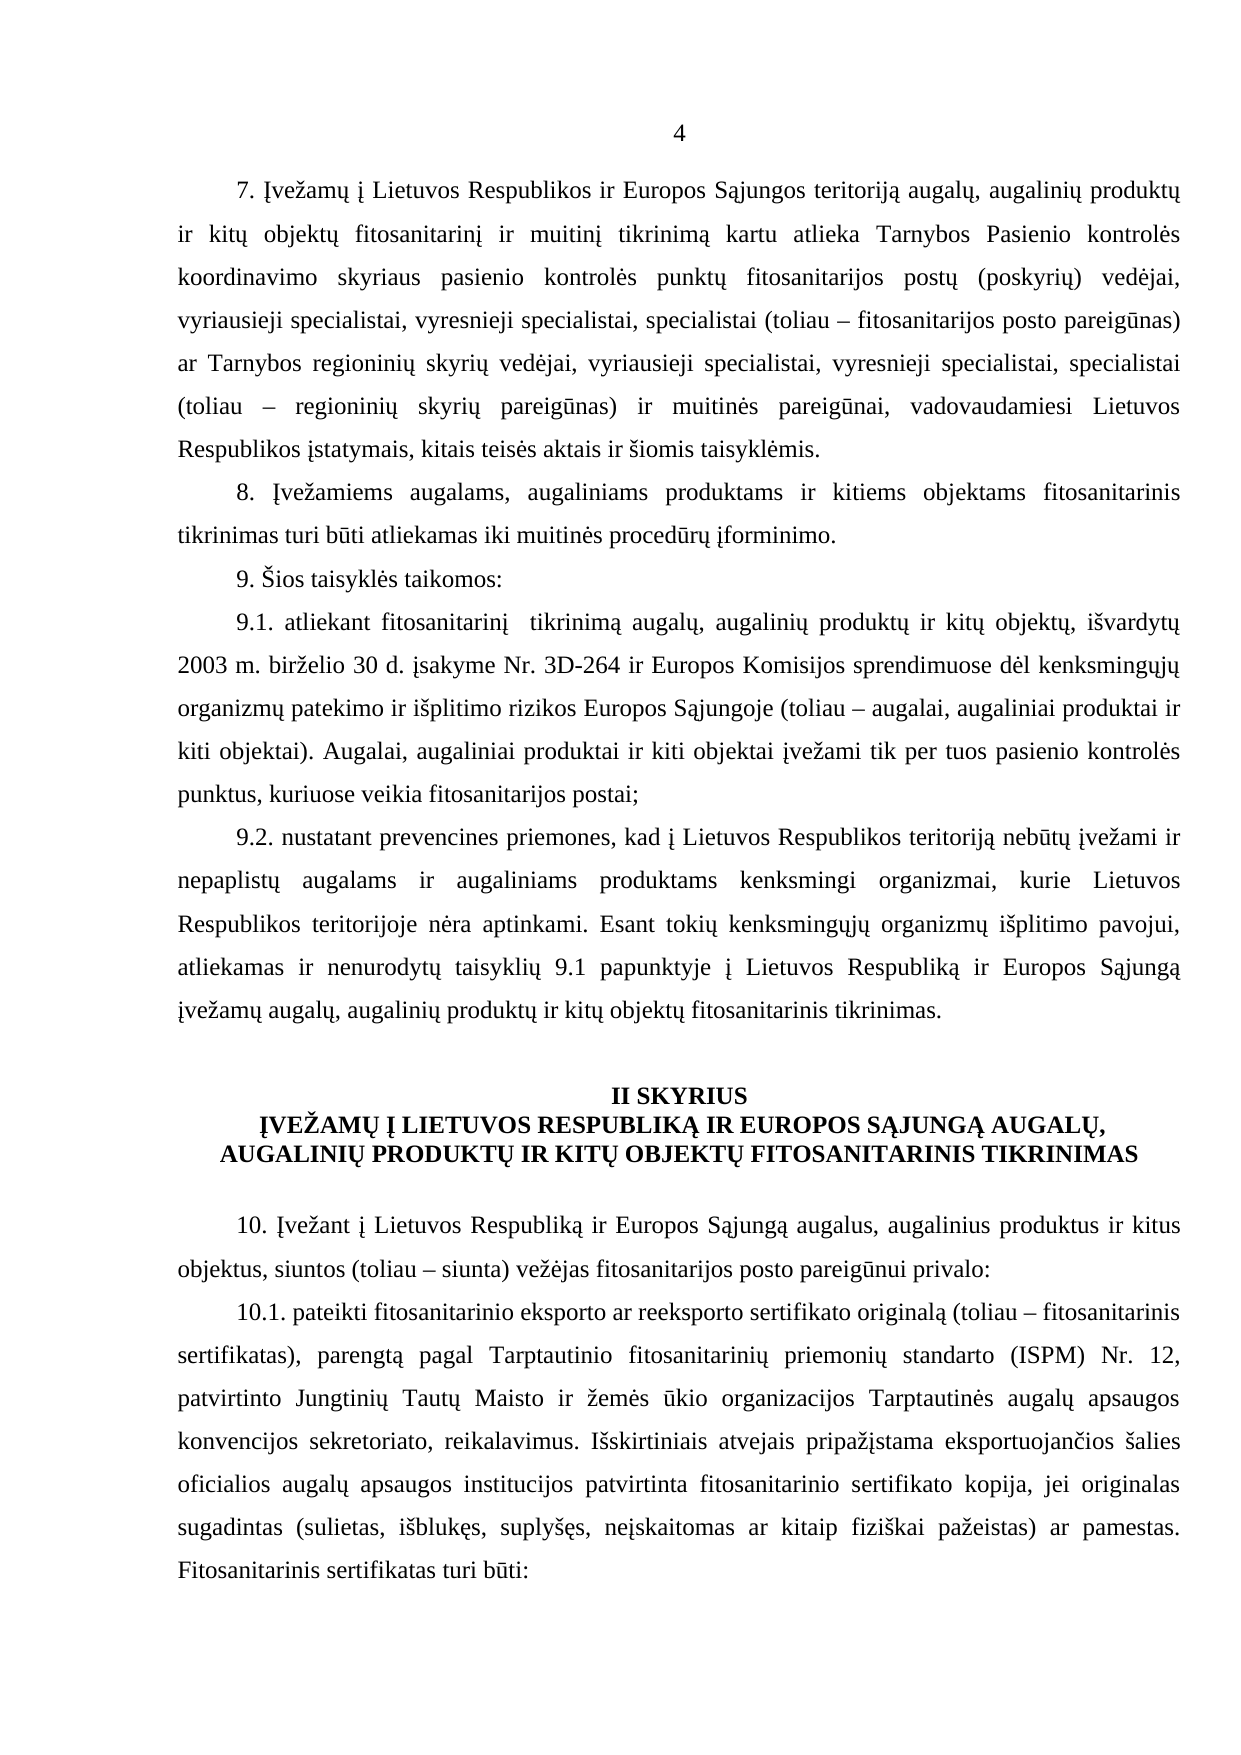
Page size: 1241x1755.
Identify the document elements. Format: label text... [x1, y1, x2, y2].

text ĮVEŽAMŲ Į LIETUVOS RESPUBLIKĄ IR EUROPOS SĄJUNGĄ AUGALŲ, AUGALINIŲ PRODUKTŲ IR KITŲ OBJEKTŲ FITOSANITARINIS TIKRINIMAS [177, 1110, 1181, 1167]
text 8. Įvežamiems augalams, augaliniams produktams ir kitiems objektams fitosanitarinis tikrinimas turi būti atliekamas iki muitinės procedūrų įforminimo. [177, 477, 1181, 549]
text 10.1. pateikti fitosanitarinio eksporto ar reeksporto sertifikato originalą (toliau – fitosanitarinis sertifikatas), parengtą pagal Tarptautinio fitosanitarinių priemonių standarto (ISPM) Nr. 12, patvirtinto Jungtinių Tautų Maisto ir žemės ūkio organizacijos Tarptautinės augalų apsaugos konvencijos sekretoriato, reikalavimus. Išskirtiniais atvejais pripažįstama eksportuojančios šalies oficialios augalų apsaugos institucijos patvirtinta fitosanitarinio sertifikato kopija, jei originalas sugadintas (sulietas, išblukęs, suplyšęs, neįskaitomas ar kitaip fiziškai pažeistas) ar pamestas. Fitosanitarinis sertifikatas turi būti: [177, 1297, 1181, 1584]
text 10. Įvežant į Lietuvos Respubliką ir Europos Sąjungą augalus, augalinius produktus ir kitus objektus, siuntos (toliau – siunta) vežėjas fitosanitarijos posto pareigūnui privalo: [177, 1211, 1181, 1282]
text II SKYRIUS [177, 1081, 1181, 1110]
text 7. Įvežamų į Lietuvos Respublikos ir Europos Sąjungos teritoriją augalų, augalinių produktų ir kitų objektų fitosanitarinį ir muitinį tikrinimą kartu atlieka Tarnybos Pasienio kontrolės koordinavimo skyriaus pasienio kontrolės punktų fitosanitarijos postų (poskyrių) vedėjai, vyriausieji specialistai, vyresnieji specialistai, specialistai (toliau – fitosanitarijos posto pareigūnas) ar Tarnybos regioninių skyrių vedėjai, vyriausieji specialistai, vyresnieji specialistai, specialistai (toliau – regioninių skyrių pareigūnas) ir muitinės pareigūnai, vadovaudamiesi Lietuvos Respublikos įstatymais, kitais teisės aktais ir šiomis taisyklėmis. [177, 176, 1181, 463]
text 9.2. nustatant prevencines priemones, kad į Lietuvos Respublikos teritoriją nebūtų įvežami ir nepaplistų augalams ir augaliniams produktams kenksmingi organizmai, kurie Lietuvos Respublikos teritorijoje nėra aptinkami. Esant tokių kenksmingųjų organizmų išplitimo pavojui, atliekamas ir nenurodytų taisyklių 9.1 papunktyje į Lietuvos Respubliką ir Europos Sąjungą įvežamų augalų, augalinių produktų ir kitų objektų fitosanitarinis tikrinimas. [177, 822, 1181, 1024]
text 9. Šios taisyklės taikomos: [177, 564, 1181, 592]
text 9.1. atliekant fitosanitarinį tikrinimą augalų, augalinių produktų ir kitų objektų, išvardytų 2003 m. birželio 30 d. įsakyme Nr. 3D-264 ir Europos Komisijos sprendimuose dėl kenksmingųjų organizmų patekimo ir išplitimo rizikos Europos Sąjungoje (toliau – augalai, augaliniai produktai ir kiti objektai). Augalai, augaliniai produktai ir kiti objektai įvežami tik per tuos pasienio kontrolės punktus, kuriuose veikia fitosanitarijos postai; [177, 607, 1181, 808]
